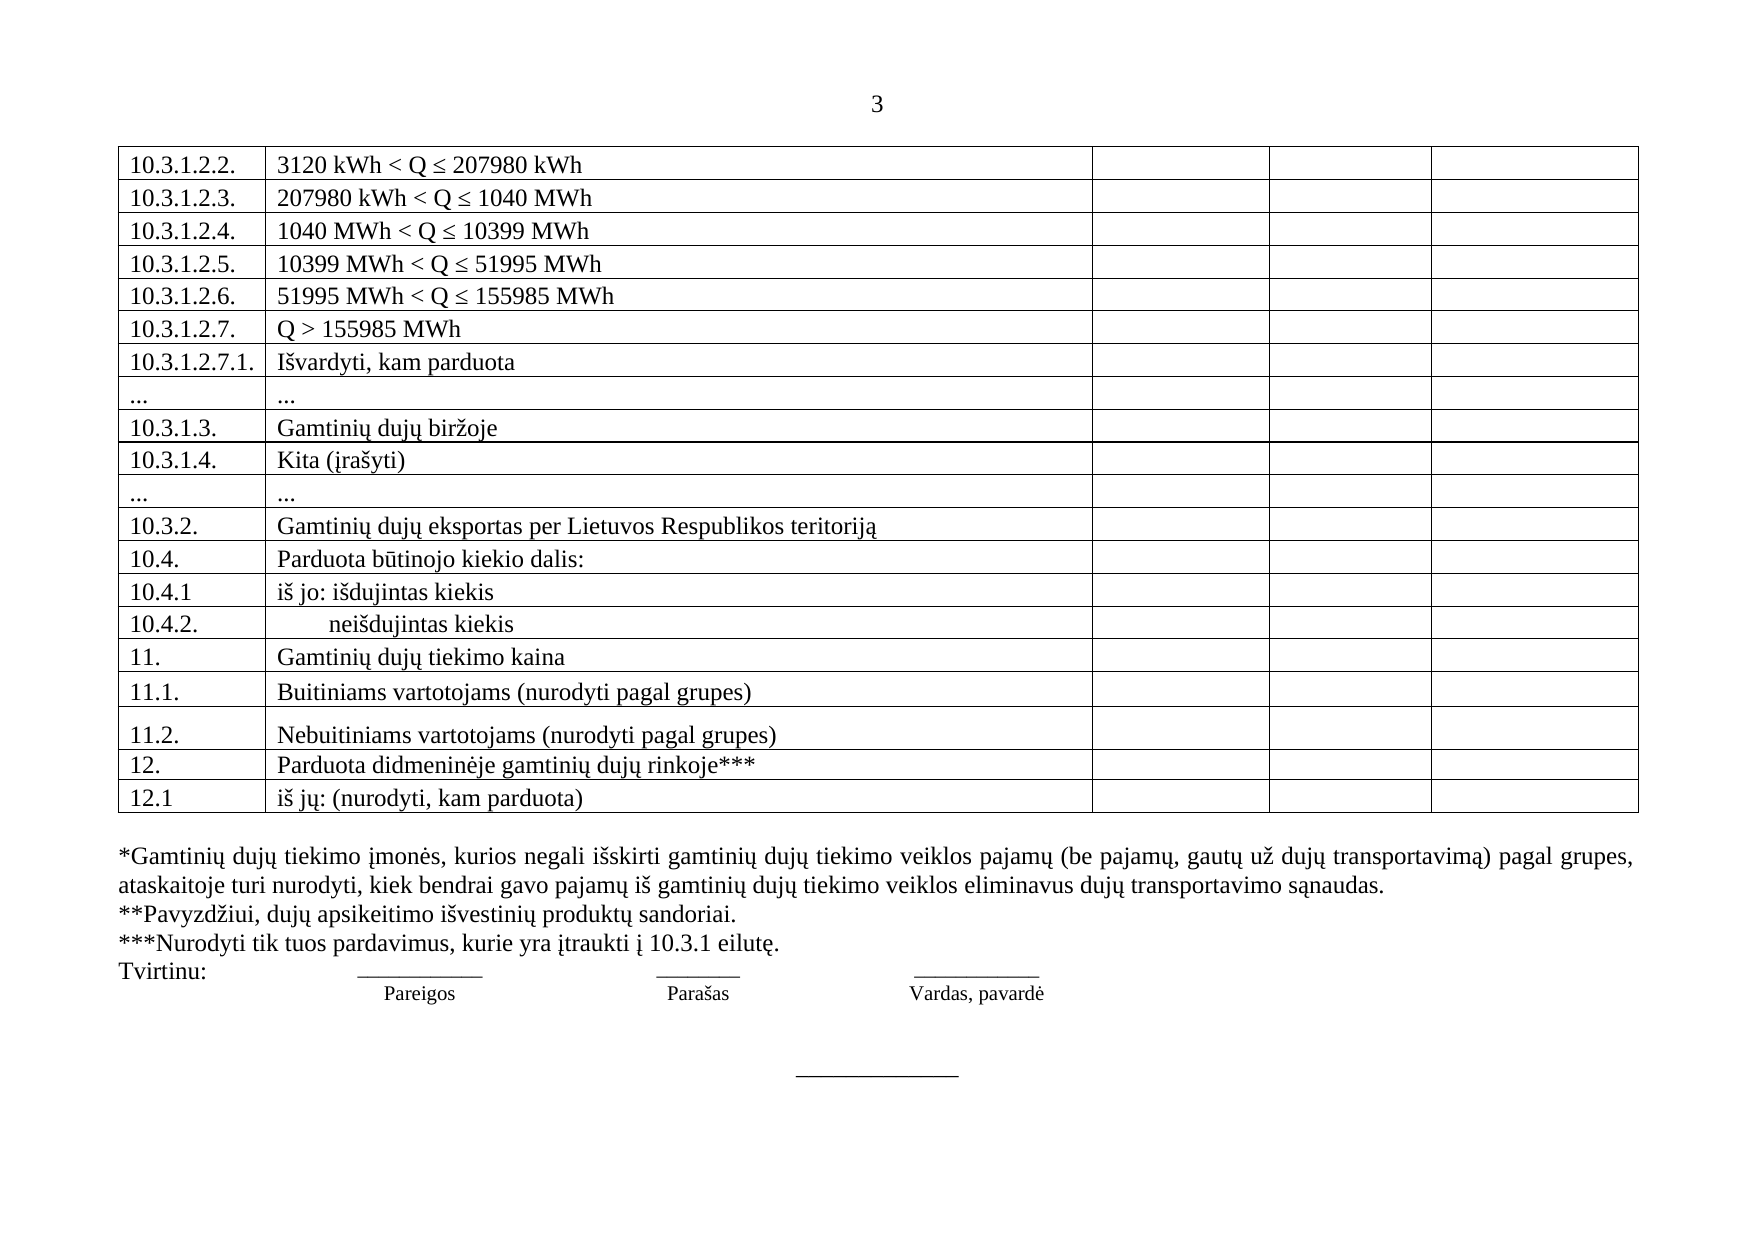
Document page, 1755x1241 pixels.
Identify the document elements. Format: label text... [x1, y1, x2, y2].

table_cell 10.3.1.2.7. [119, 311, 265, 343]
table_cell [1270, 443, 1431, 474]
table_cell 207980 kWh < Q ≤ 1040 MWh [266, 180, 1092, 212]
table_cell [1270, 344, 1431, 376]
table_cell Parduota didmeninėje gamtinių dujų rinkoje*** [266, 750, 1092, 779]
table_cell 10.3.1.2.2. [119, 147, 265, 179]
table_cell [1093, 443, 1269, 474]
table_header ________ Parašas [565, 956, 831, 1022]
table_cell [1432, 475, 1638, 507]
table_cell [1270, 410, 1431, 441]
table_cell [1093, 344, 1269, 376]
table_cell [1432, 410, 1638, 441]
table_cell [1270, 213, 1431, 244]
text _____________ [118, 1051, 1636, 1080]
table_cell [1432, 607, 1638, 638]
table_cell 10.3.1.2.7.1. [119, 344, 265, 376]
table_cell [1270, 541, 1431, 573]
table_cell 12.1 [119, 780, 265, 812]
table_cell [1093, 508, 1269, 540]
table_cell [1270, 574, 1431, 606]
table_cell [1270, 607, 1431, 638]
table_cell [1270, 180, 1431, 212]
table_cell 10.4. [119, 541, 265, 573]
table_cell [1432, 180, 1638, 212]
table_cell [1432, 707, 1638, 749]
table_cell [1093, 672, 1269, 706]
table_cell 51995 MWh < Q ≤ 155985 MWh [266, 279, 1092, 310]
table_cell 10.3.1.2.4. [119, 213, 265, 244]
text **Pavyzdžiui, dujų apsikeitimo išvestinių produktų sandoriai. [118, 899, 1636, 928]
table_header Tvirtinu: [118, 956, 274, 1022]
text ***Nurodyti tik tuos pardavimus, kurie yra įtraukti į 10.3.1 eilutę. [118, 928, 1636, 956]
table_cell ... [119, 475, 265, 507]
table_header ____________ Pareigos [274, 956, 565, 1022]
table_cell Parduota būtinojo kiekio dalis: [266, 541, 1092, 573]
table_cell 10.3.1.2.5. [119, 246, 265, 277]
table_cell [1093, 279, 1269, 310]
table_cell 10399 MWh < Q ≤ 51995 MWh [266, 246, 1092, 277]
table_cell ... [266, 475, 1092, 507]
table_cell Išvardyti, kam parduota [266, 344, 1092, 376]
table_cell 3120 kWh < Q ≤ 207980 kWh [266, 147, 1092, 179]
table_cell [1432, 541, 1638, 573]
table_cell 12. [119, 750, 265, 779]
table_cell [1270, 750, 1431, 779]
table_cell Kita (įrašyti) [266, 443, 1092, 474]
table_cell [1093, 377, 1269, 409]
table_cell [1270, 508, 1431, 540]
table_cell [1270, 672, 1431, 706]
table_cell [1432, 672, 1638, 706]
table_cell [1270, 780, 1431, 812]
table_cell 10.3.1.4. [119, 443, 265, 474]
table_cell [1270, 246, 1431, 277]
table_cell [1093, 147, 1269, 179]
table_cell Q > 155985 MWh [266, 311, 1092, 343]
table_cell [1432, 147, 1638, 179]
table_cell [1093, 475, 1269, 507]
table_cell [1432, 639, 1638, 671]
table_cell [1093, 246, 1269, 277]
table_cell Gamtinių dujų eksportas per Lietuvos Respublikos teritoriją [266, 508, 1092, 540]
table_cell 10.4.1 [119, 574, 265, 606]
table_cell [1093, 750, 1269, 779]
table_cell [1093, 639, 1269, 671]
table_cell [1270, 707, 1431, 749]
text *Gamtinių dujų tiekimo įmonės, kurios negali išskirti gamtinių dujų tiekimo veiklos pajamų (be pajamų, gautų už dujų transportavimą) pagal grupes, ataskaitoje turi nurodyti, kiek bendrai gavo pajamų iš gamtinių dujų tiekimo veiklos eliminavus dujų transportavimo sąnaudas. [118, 841, 1636, 899]
table_cell [1432, 750, 1638, 779]
table_cell 11.2. [119, 707, 265, 749]
table_cell [1432, 279, 1638, 310]
table_cell [1270, 279, 1431, 310]
table_cell 11. [119, 639, 265, 671]
table_cell [1432, 508, 1638, 540]
table_cell [1432, 443, 1638, 474]
table_cell [1432, 574, 1638, 606]
table_cell 10.3.1.3. [119, 410, 265, 441]
table_cell [1093, 574, 1269, 606]
table_cell ... [266, 377, 1092, 409]
table_cell [1270, 475, 1431, 507]
table_cell [1093, 607, 1269, 638]
table_cell 10.3.1.2.6. [119, 279, 265, 310]
table_cell 10.3.1.2.3. [119, 180, 265, 212]
table_cell [1093, 780, 1269, 812]
table_cell Nebuitiniams vartotojams (nurodyti pagal grupes) [266, 707, 1092, 749]
table_cell iš jo: išdujintas kiekis [266, 574, 1092, 606]
table_cell 10.3.2. [119, 508, 265, 540]
table_cell [1432, 311, 1638, 343]
table_cell [1270, 377, 1431, 409]
table_cell 1040 MWh < Q ≤ 10399 MWh [266, 213, 1092, 244]
table_cell [1093, 213, 1269, 244]
table_cell [1432, 246, 1638, 277]
table_cell [1432, 780, 1638, 812]
table_cell Gamtinių dujų tiekimo kaina [266, 639, 1092, 671]
table_cell Gamtinių dujų biržoje [266, 410, 1092, 441]
table_cell neišdujintas kiekis [266, 607, 1092, 638]
table_header ____________ Vardas, pavardė [831, 956, 1122, 1022]
table_cell [1093, 707, 1269, 749]
table_cell ... [119, 377, 265, 409]
table_cell [1093, 180, 1269, 212]
table_cell iš jų: (nurodyti, kam parduota) [266, 780, 1092, 812]
table_cell [1432, 344, 1638, 376]
table_cell 10.4.2. [119, 607, 265, 638]
table_cell Buitiniams vartotojams (nurodyti pagal grupes) [266, 672, 1092, 706]
table_cell 11.1. [119, 672, 265, 706]
table_cell [1093, 410, 1269, 441]
table_cell [1432, 377, 1638, 409]
table_cell [1270, 639, 1431, 671]
table_cell [1270, 311, 1431, 343]
table_cell [1270, 147, 1431, 179]
table_cell [1432, 213, 1638, 244]
table_cell [1093, 541, 1269, 573]
table_cell [1093, 311, 1269, 343]
